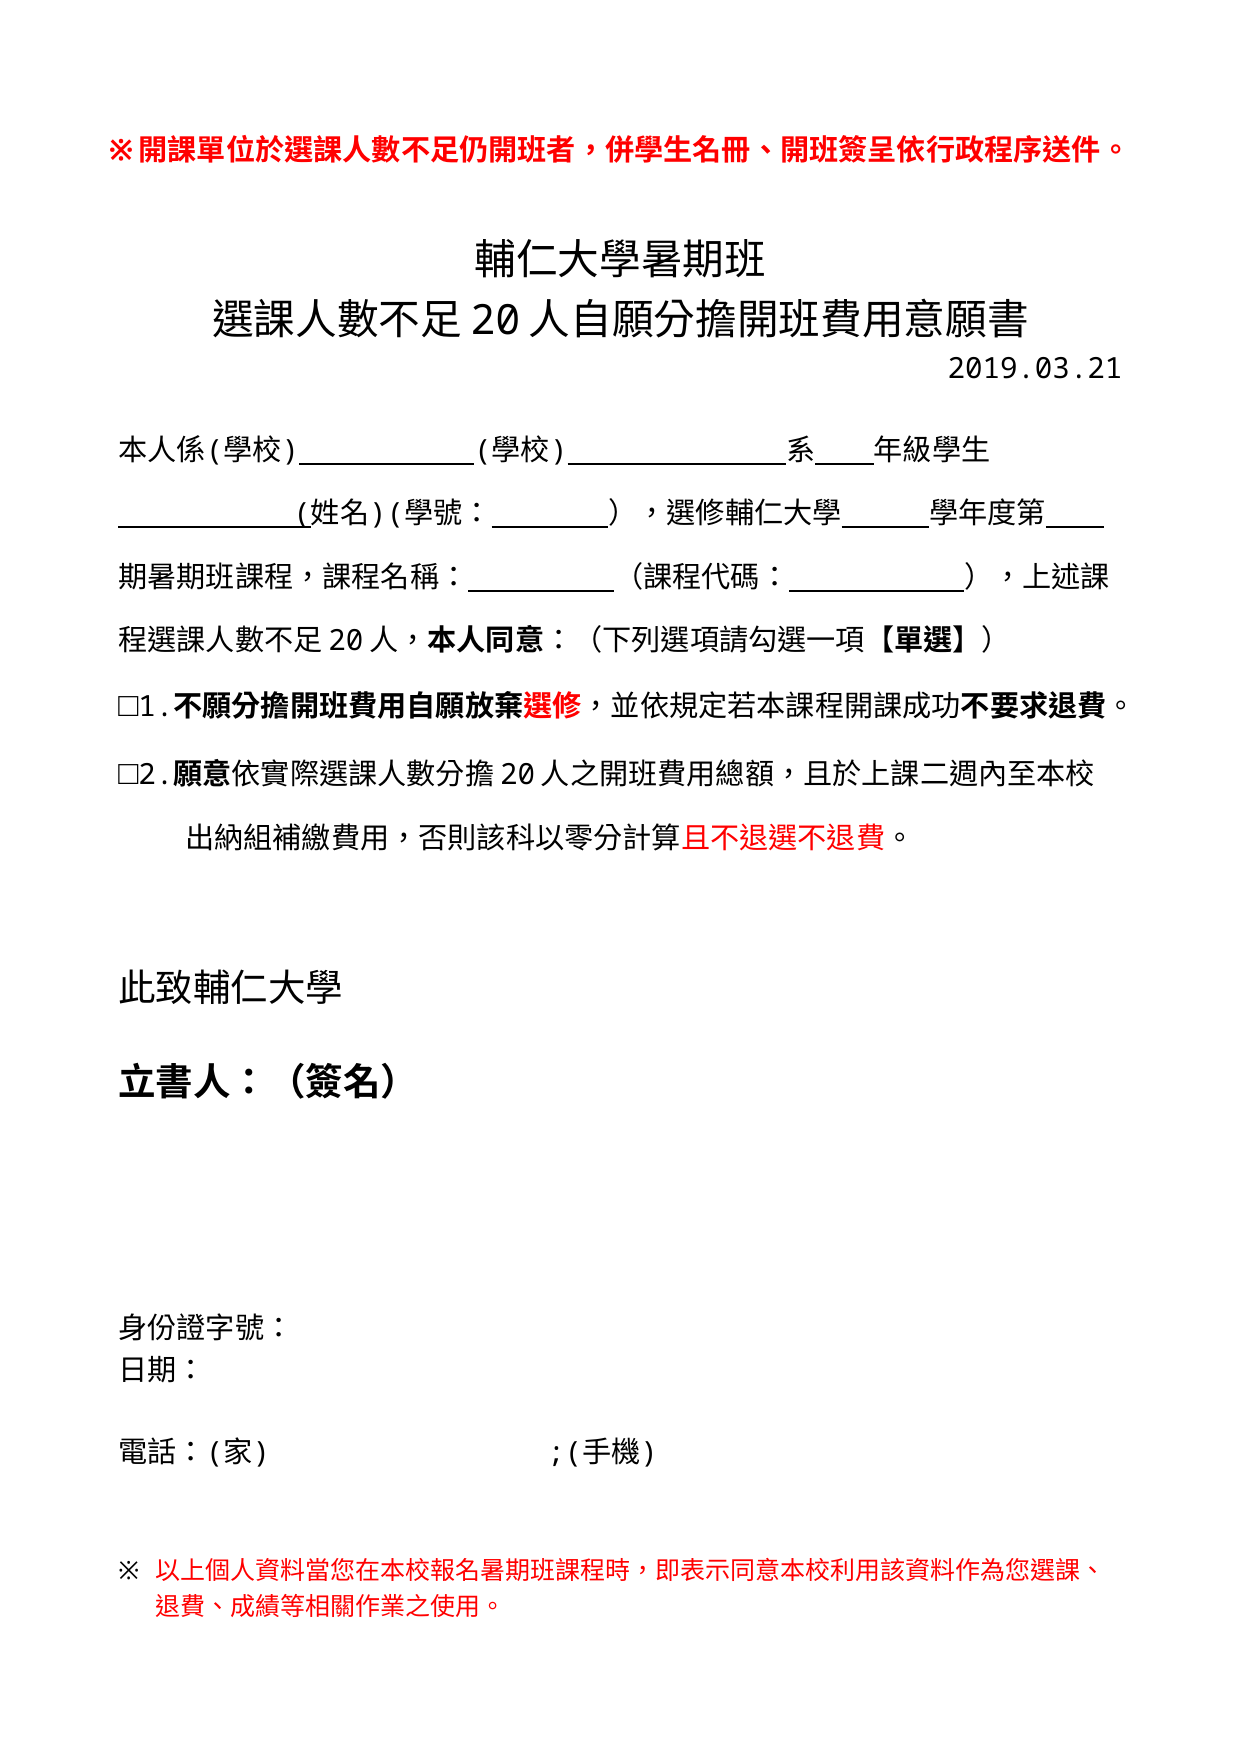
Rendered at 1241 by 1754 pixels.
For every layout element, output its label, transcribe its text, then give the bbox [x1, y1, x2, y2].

text □2.願意依實際選課人數分擔20人之開班費用總額，且於上課二週內至本校出納組補繳費用，否則該科以零分計算且不退選不退費。 [118, 748, 1122, 857]
list 以上個人資料當您在本校報名暑期班課程時，即表示同意本校利用該資料作為您選課、退費、成績等相關作業之使用。 [118, 1551, 1122, 1623]
text 身份證字號： [118, 1304, 1122, 1347]
text 本人係(學校) (學校) 系 年級學生 (姓名)(學號： ），選修輔仁大學 學年度第 期暑期班課程，課程名稱： （課程代碼： ），上述課程選課人數不足20人，本人同意：（下列選項請勾選一項【單選】） [118, 426, 1122, 659]
text 2019.03.21 [118, 347, 1122, 387]
text 輔仁大學暑期班 [118, 226, 1122, 286]
text ※開課單位於選課人數不足仍開班者，併學生名冊、開班簽呈依行政程序送件。 [103, 127, 1137, 169]
text 日期： [118, 1347, 1122, 1389]
text 電話：(家) ;(手機) [118, 1429, 1122, 1471]
text 此致輔仁大學 [118, 958, 1122, 1012]
text □1.不願分擔開班費用自願放棄選修，並依規定若本課程開課成功不要求退費。 [118, 680, 1122, 726]
text 立書人：（簽名） [118, 1052, 1122, 1106]
text 選課人數不足20人自願分擔開班費用意願書 [118, 286, 1122, 347]
